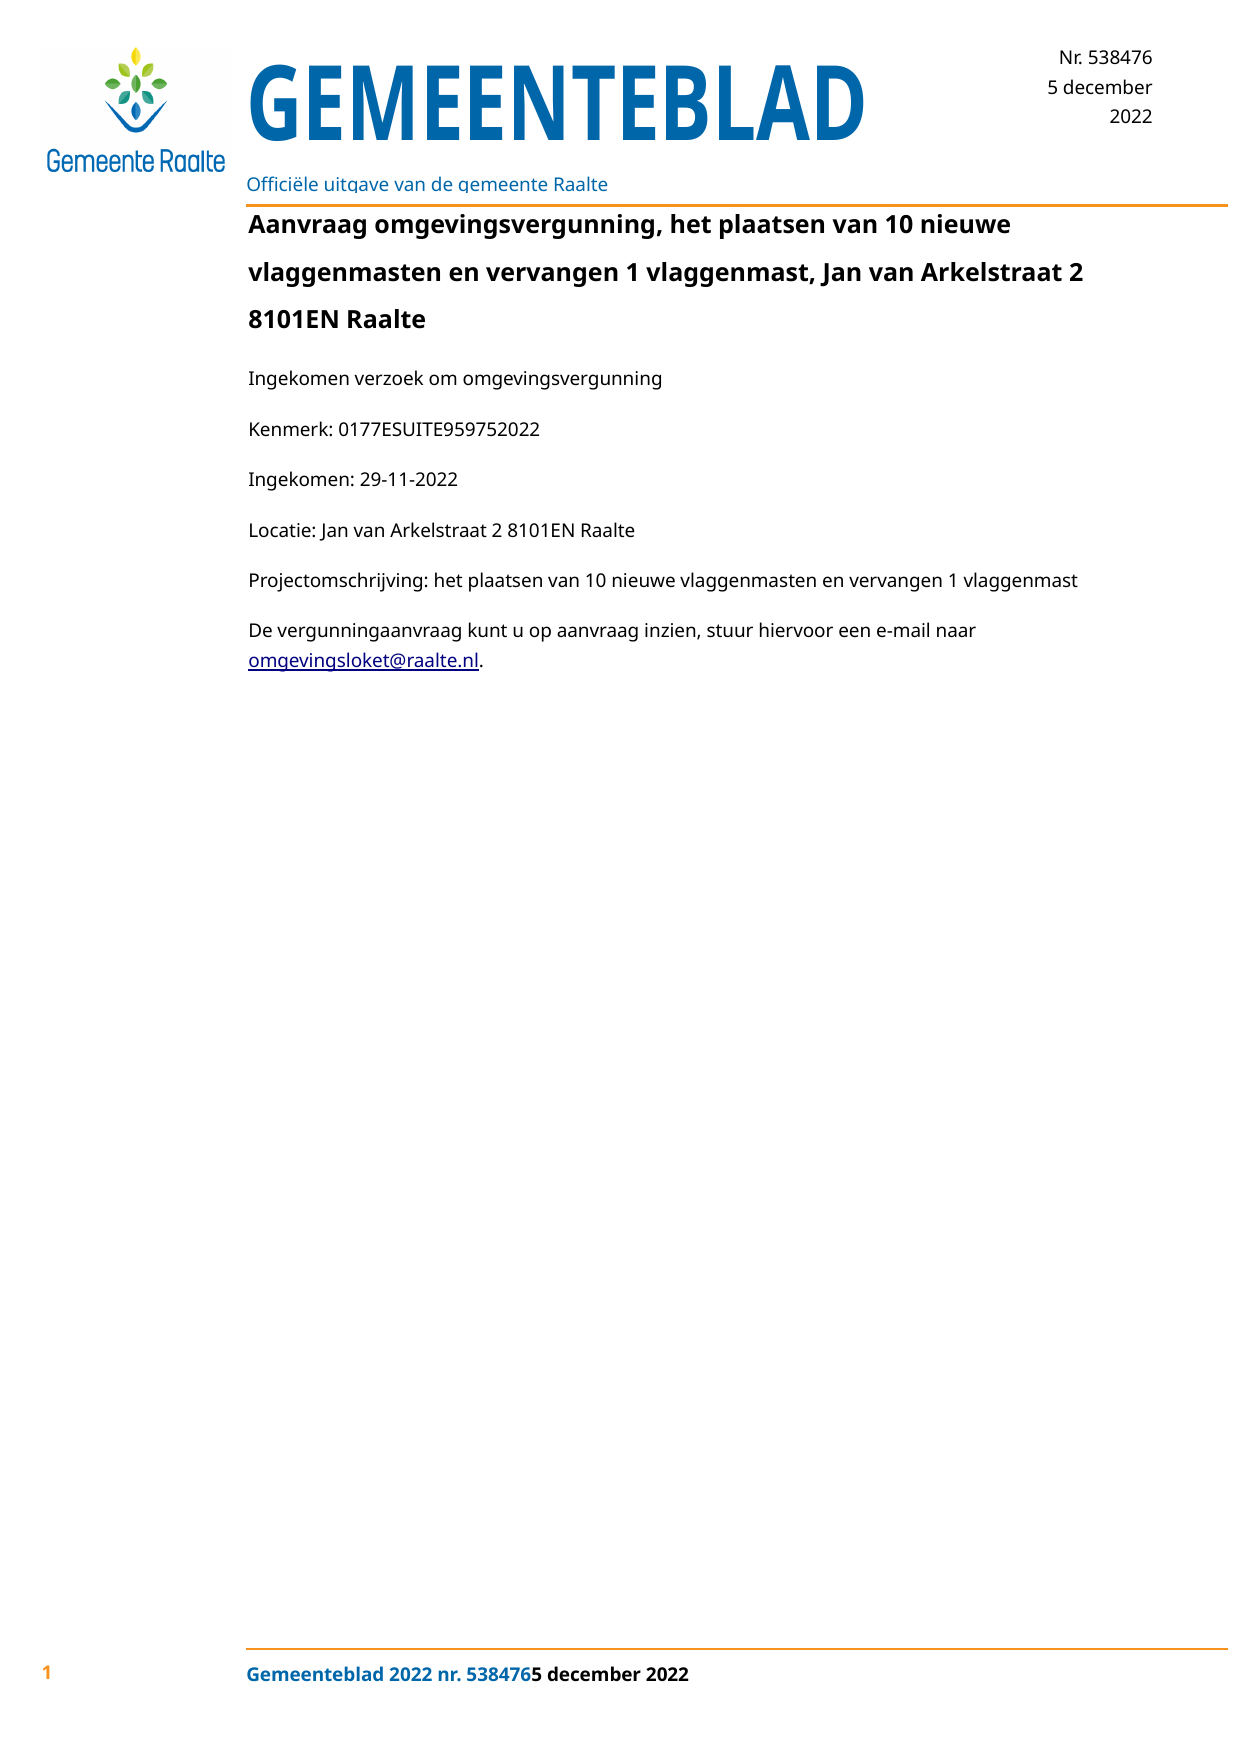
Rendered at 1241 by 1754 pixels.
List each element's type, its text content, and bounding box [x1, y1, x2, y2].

text Projectomschrijving: het plaatsen van 10 nieuwe vlaggenmasten en vervangen 1 vlaggenmast [248, 567, 1152, 593]
text Kenmerk: 0177ESUITE959752022 [248, 416, 1152, 442]
text Ingekomen verzoek om omgevingsvergunning [248, 366, 1152, 391]
text Locatie: Jan van Arkelstraat 2 8101EN Raalte [248, 517, 1152, 542]
picture [41, 47, 231, 172]
text De vergunningaanvraag kunt u op aanvraag inzien, stuur hiervoor een e-mail naar omgevingsloket@raalte.nl. [248, 618, 1152, 673]
text Ingekomen: 29-11-2022 [248, 466, 1152, 492]
text Aanvraag omgevingsvergunning, het plaatsen van 10 nieuwe vlaggenmasten en vervangen 1 vlaggenmast, Jan van Arkelstraat 2 8101EN Raalte [248, 207, 1152, 336]
